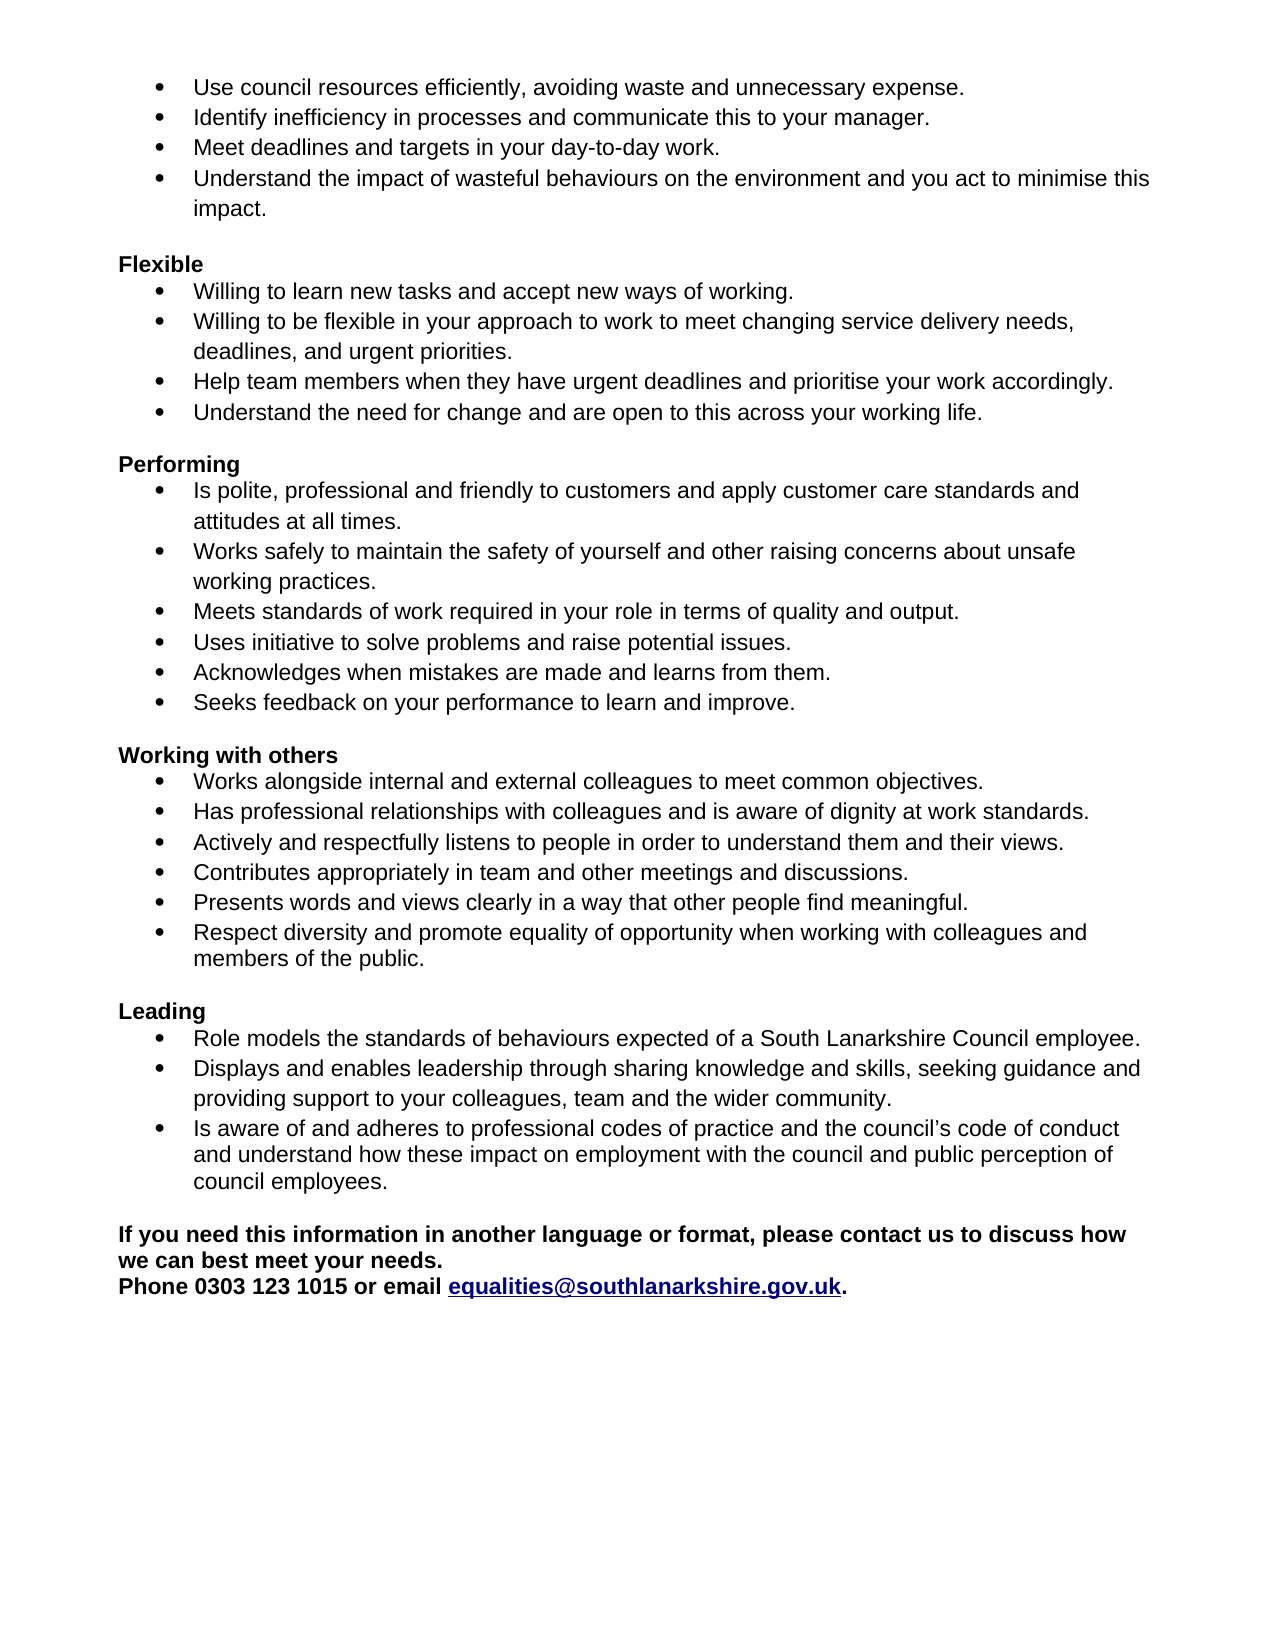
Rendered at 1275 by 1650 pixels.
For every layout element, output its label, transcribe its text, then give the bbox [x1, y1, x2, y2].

list Willing to learn new tasks and accept new ways of working. [156, 278, 1157, 304]
list Has professional relationships with colleagues and is aware of dignity at work standards. [156, 798, 1157, 824]
list Presents words and views clearly in a way that other people find meaningful. [156, 889, 1157, 915]
list Use council resources efficiently, avoiding waste and unnecessary expense. [156, 74, 1157, 100]
list Acknowledges when mistakes are made and learns from them. [156, 659, 1157, 685]
list Meet deadlines and targets in your day-to-day work. [156, 134, 1157, 161]
list Identify inefficiency in processes and communicate this to your manager. [156, 104, 1157, 130]
list Understand the impact of wasteful behaviours on the environment and you act to minimise this impact. [156, 164, 1157, 221]
list Works safely to maintain the safety of yourself and other raising concerns about unsafe working practices. [156, 538, 1157, 594]
list Uses initiative to solve problems and raise potential issues. [156, 628, 1157, 655]
text Performing [118, 451, 1157, 477]
list Displays and enables leadership through sharing knowledge and skills, seeking guidance and providing support to your colleagues, team and the wider community. [156, 1055, 1157, 1111]
list Actively and respectfully listens to people in order to understand them and their views. [156, 828, 1157, 855]
text If you need this information in another language or format, please contact us to discuss how we can best meet your needs. [118, 1221, 1157, 1273]
text Working with others [118, 742, 1157, 768]
list Role models the standards of behaviours expected of a South Lanarkshire Council employee. [156, 1024, 1157, 1051]
text Flexible [118, 251, 1157, 278]
list Seeks feedback on your performance to learn and improve. [156, 689, 1157, 715]
list Contributes appropriately in team and other meetings and discussions. [156, 859, 1157, 885]
list Is polite, professional and friendly to customers and apply customer care standards and attitudes at all times. [156, 477, 1157, 534]
list Willing to be flexible in your approach to work to meet changing service delivery needs, deadlines, and urgent priorities. [156, 308, 1157, 364]
text Leading [118, 998, 1157, 1024]
list Works alongside internal and external colleagues to meet common objectives. [156, 768, 1157, 794]
text Phone 0303 123 1015 or email equalities@southlanarkshire.gov.uk. [118, 1273, 1157, 1299]
list Respect diversity and promote equality of opportunity when working with colleagues and members of the public. [156, 919, 1157, 972]
list Is aware of and adheres to professional codes of practice and the council’s code of conduct and understand how these impact on employment with the council and public perception of council employees. [156, 1115, 1157, 1194]
list Understand the need for change and are open to this across your working life. [156, 398, 1157, 425]
list Meets standards of work required in your role in terms of quality and output. [156, 598, 1157, 625]
list Help team members when they have urgent deadlines and prioritise your work accordingly. [156, 368, 1157, 394]
